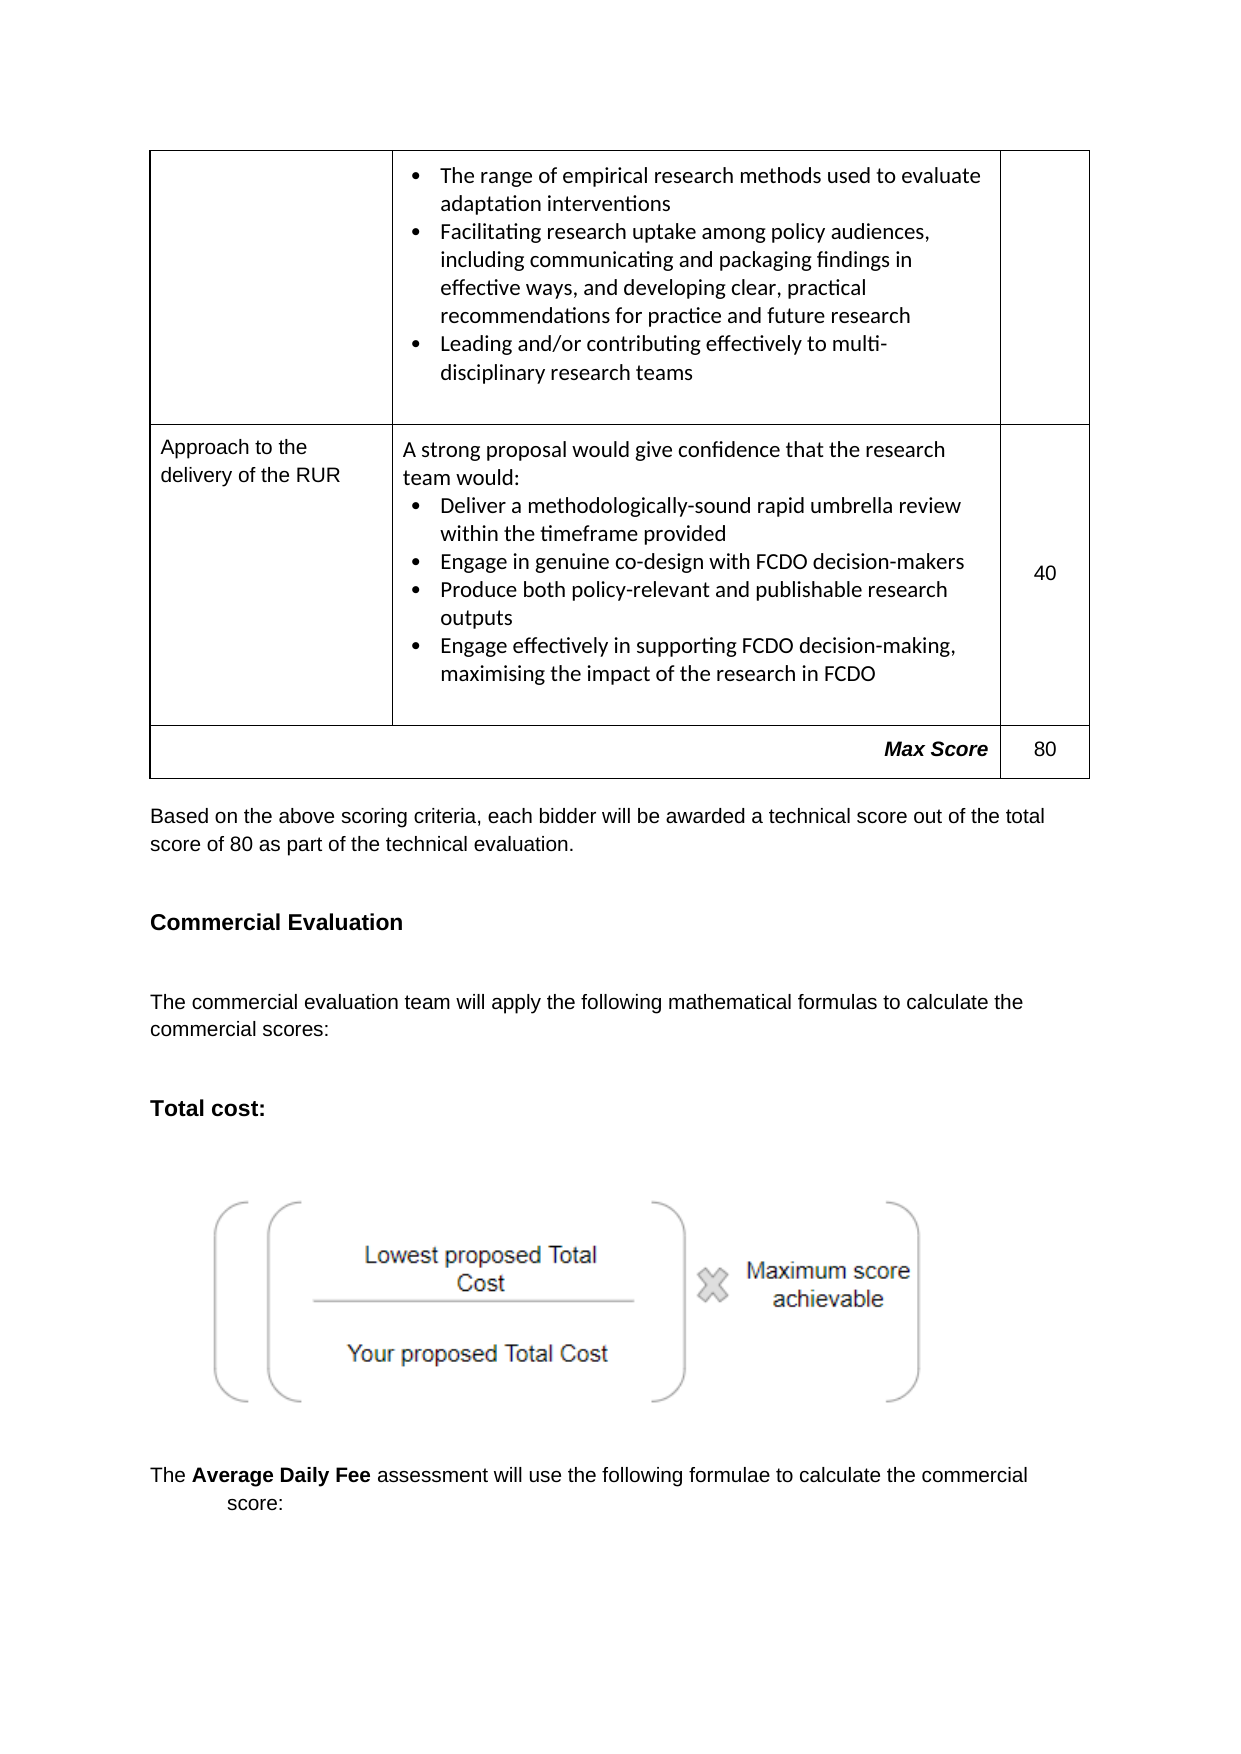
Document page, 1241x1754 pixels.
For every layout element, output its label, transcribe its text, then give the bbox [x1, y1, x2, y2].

text The commercial evaluation team will apply the following mathematical formulas to calculate the commercial scores: [150, 989, 1091, 1041]
table_cell 40 [1001, 425, 1089, 725]
text Based on the above scoring criteria, each bidder will be awarded a technical score out of the total score of 80 as part of the technical evaluation. [150, 804, 1091, 856]
table_cell Approach to the delivery of the RUR [151, 425, 392, 725]
table_cell 80 [1001, 726, 1089, 778]
table_cell [1001, 151, 1089, 423]
table_cell A strong proposal would give confidence that the research team would: Deliver a methodologically-sound rapid umbrella review within the timeframe provided Engage in genuine co-design with FCDO decision-makers Produce both policy-relevant and publishable research outputs Engage effectively in supporting FCDO decision-making, maximising the impact of the research in FCDO [393, 425, 1000, 725]
table_cell [151, 151, 392, 423]
table_cell Max Score [151, 726, 1000, 778]
text The Average Daily Fee assessment will use the following formulae to calculate the commercial score: [150, 1463, 1091, 1514]
text Commercial Evaluation [150, 909, 1091, 936]
table_cell A strong research team would demonstrate considerable experience of the following: Undertaking research in the field of adaptation in low and middle-income countries Conducting rigorous evidence syntheses, including systematic reviews and/or rapid evidence assessments The range of empirical research methods used to evaluate adaptation interventions Facilitating research uptake among policy audiences, including communicating and packaging findings in effective ways, and developing clear, practical recommendations for practice and future research Leading and/or contributing effectively to multi-disciplinary research teams [393, 151, 1000, 423]
text Total cost: [150, 1094, 1091, 1121]
